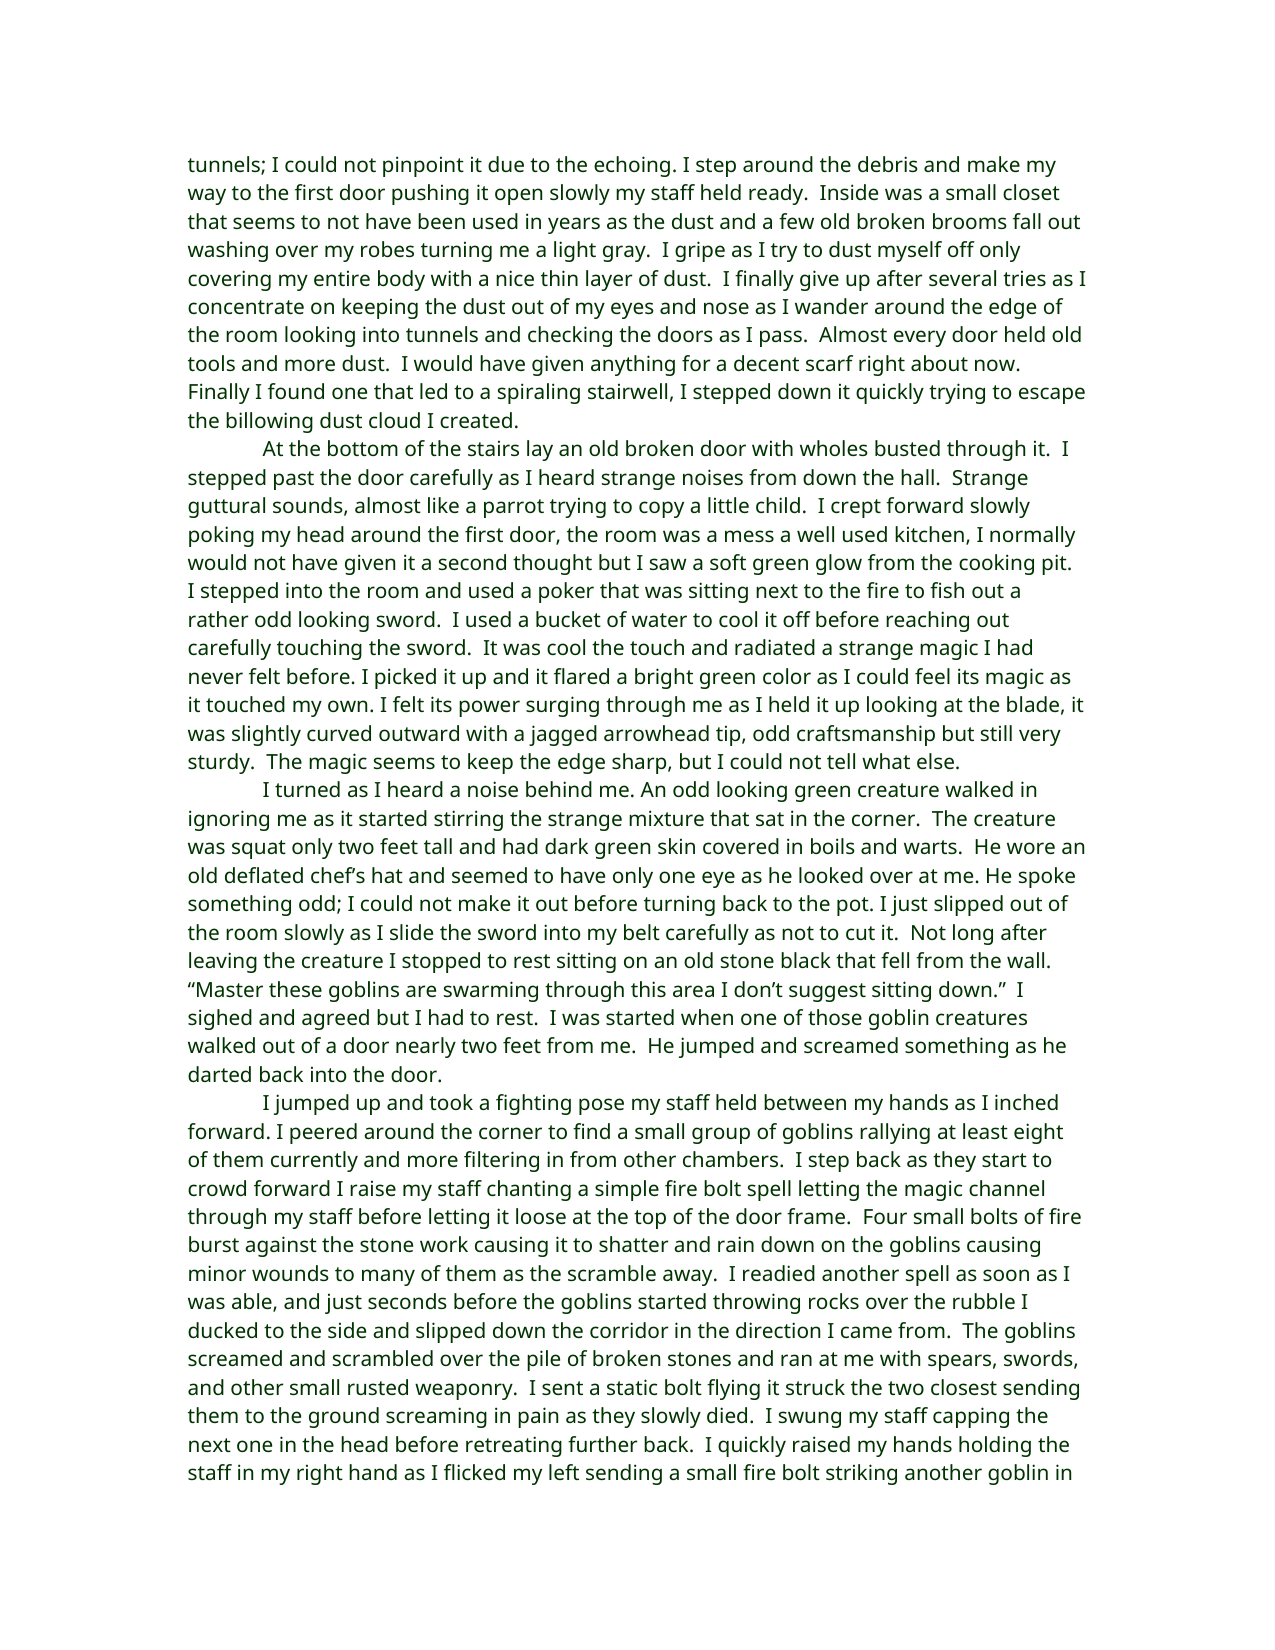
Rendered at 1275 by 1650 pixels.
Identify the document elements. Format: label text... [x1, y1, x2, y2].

text I jumped up and took a fighting pose my staff held between my hands as I inched forward. I peered around the corner to find a small group of goblins rallying at least eight of them currently and more filtering in from other chambers. I step back as they start to crowd forward I raise my staff chanting a simple fire bolt spell letting the magic channel through my staff before letting it loose at the top of the door frame. Four small bolts of fire burst against the stone work causing it to shatter and rain down on the goblins causing minor wounds to many of them as the scramble away. I readied another spell as soon as I was able, and just seconds before the goblins started throwing rocks over the rubble I ducked to the side and slipped down the corridor in the direction I came from. The goblins screamed and scrambled over the pile of broken stones and ran at me with spears, swords, and other small rusted weaponry. I sent a static bolt flying it struck the two closest sending them to the ground screaming in pain as they slowly died. I swung my staff capping the next one in the head before retreating further back. I quickly raised my hands holding the staff in my right hand as I flicked my left sending a small fire bolt striking another goblin in [187, 1088, 1087, 1487]
text At the bottom of the stairs lay an old broken door with wholes busted through it. I stepped past the door carefully as I heard strange noises from down the hall. Strange guttural sounds, almost like a parrot trying to copy a little child. I crept forward slowly poking my head around the first door, the room was a mess a well used kitchen, I normally would not have given it a second thought but I saw a soft green glow from the cooking pit. I stepped into the room and used a poker that was sitting next to the fire to fish out a rather odd looking sword. I used a bucket of water to cool it off before reaching out carefully touching the sword. It was cool the touch and radiated a strange magic I had never felt before. I picked it up and it flared a bright green color as I could feel its magic as it touched my own. I felt its power surging through me as I held it up looking at the blade, it was slightly curved outward with a jagged arrowhead tip, odd craftsmanship but still very sturdy. The magic seems to keep the edge sharp, but I could not tell what else. [187, 434, 1087, 776]
text I turned as I heard a noise behind me. An odd looking green creature walked in ignoring me as it started stirring the strange mixture that sat in the corner. The creature was squat only two feet tall and had dark green skin covered in boils and warts. He wore an old deflated chef’s hat and seemed to have only one eye as he looked over at me. He spoke something odd; I could not make it out before turning back to the pot. I just slipped out of the room slowly as I slide the sword into my belt carefully as not to cut it. Not long after leaving the creature I stopped to rest sitting on an old stone black that fell from the wall. “Master these goblins are swarming through this area I don’t suggest sitting down.” I sighed and agreed but I had to rest. I was started when one of those goblin creatures walked out of a door nearly two feet from me. He jumped and screamed something as he darted back into the door. [187, 776, 1087, 1088]
text tunnels; I could not pinpoint it due to the echoing. I step around the debris and make my way to the first door pushing it open slowly my staff held ready. Inside was a small closet that seems to not have been used in years as the dust and a few old broken brooms fall out washing over my robes turning me a light gray. I gripe as I try to dust myself off only covering my entire body with a nice thin layer of dust. I finally give up after several tries as I concentrate on keeping the dust out of my eyes and nose as I wander around the edge of the room looking into tunnels and checking the doors as I pass. Almost every door held old tools and more dust. I would have given anything for a decent scarf right about now. Finally I found one that led to a spiraling stairwell, I stepped down it quickly trying to escape the billowing dust cloud I created. [187, 150, 1087, 434]
